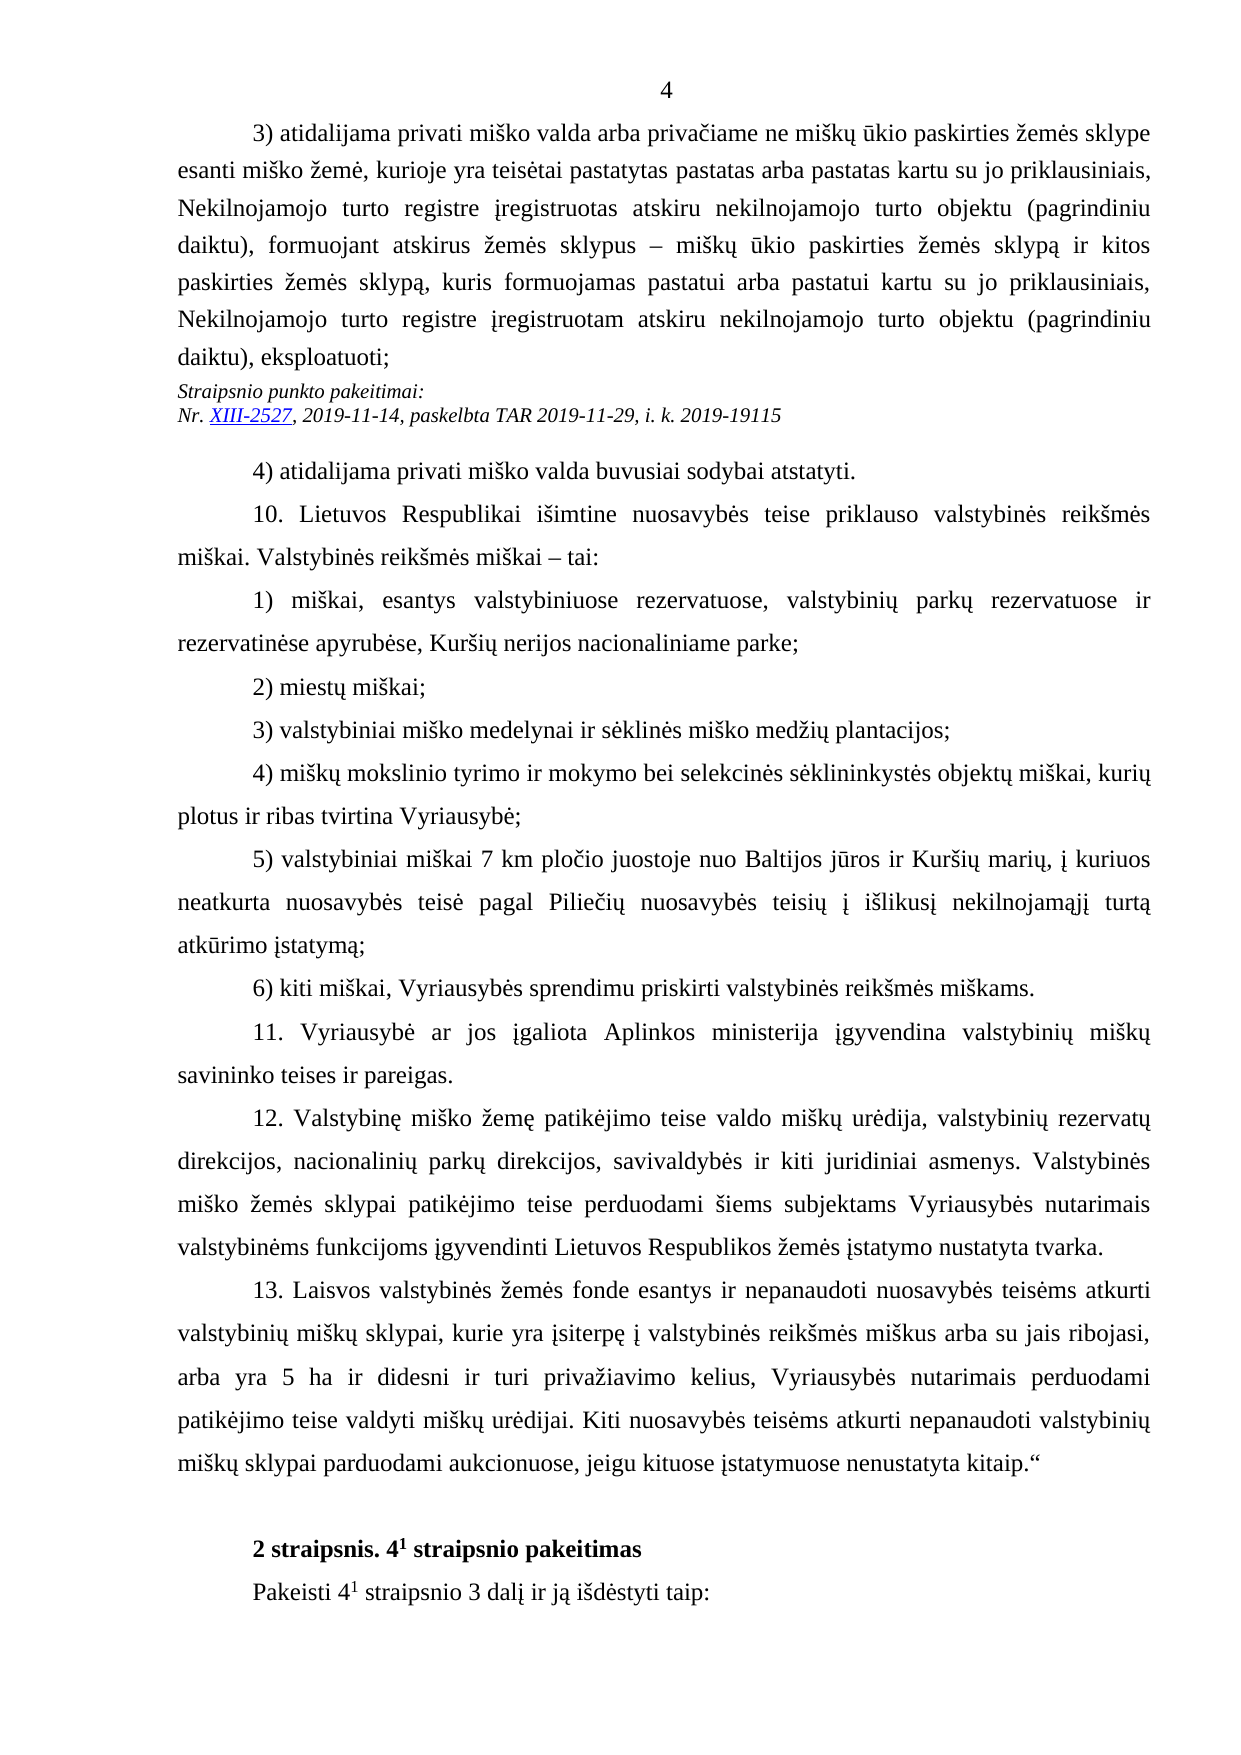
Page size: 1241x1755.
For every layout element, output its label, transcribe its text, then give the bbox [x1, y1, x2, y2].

text 2 straipsnis. 41 straipsnio pakeitimas [177, 1534, 1152, 1563]
text 5) valstybiniai miškai 7 km pločio juostoje nuo Baltijos jūros ir Kuršių marių, į kuriuos neatkurta nuosavybės teisė pagal Piliečių nuosavybės teisių į išlikusį nekilnojamąjį turtą atkūrimo įstatymą; [177, 844, 1152, 959]
text 13. Laisvos valstybinės žemės fonde esantys ir nepanaudoti nuosavybės teisėms atkurti valstybinių miškų sklypai, kurie yra įsiterpę į valstybinės reikšmės miškus arba su jais ribojasi, arba yra 5 ha ir didesni ir turi privažiavimo kelius, Vyriausybės nutarimais perduodami patikėjimo teise valdyti miškų urėdijai. Kiti nuosavybės teisėms atkurti nepanaudoti valstybinių miškų sklypai parduodami aukcionuose, jeigu kituose įstatymuose nenustatyta kitaip.“ [177, 1275, 1152, 1477]
text 11. Vyriausybė ar jos įgaliota Aplinkos ministerija įgyvendina valstybinių miškų savininko teises ir pareigas. [177, 1017, 1152, 1088]
text 2) miestų miškai; [177, 672, 1152, 700]
text 4) atidalijama privati miško valda buvusiai sodybai atstatyti. [177, 456, 1152, 485]
text Nr. XIII-2527, 2019-11-14, paskelbta TAR 2019-11-29, i. k. 2019-19115 [177, 403, 1152, 427]
text 3) atidalijama privati miško valda arba privačiame ne miškų ūkio paskirties žemės sklype esanti miško žemė, kurioje yra teisėtai pastatytas pastatas arba pastatas kartu su jo priklausiniais, Nekilnojamojo turto registre įregistruotas atskiru nekilnojamojo turto objektu (pagrindiniu daiktu), formuojant atskirus žemės sklypus – miškų ūkio paskirties žemės sklypą ir kitos paskirties žemės sklypą, kuris formuojamas pastatui arba pastatui kartu su jo priklausiniais, Nekilnojamojo turto registre įregistruotam atskiru nekilnojamojo turto objektu (pagrindiniu daiktu), eksploatuoti; [177, 118, 1152, 371]
text 4) miškų mokslinio tyrimo ir mokymo bei selekcinės sėklininkystės objektų miškai, kurių plotus ir ribas tvirtina Vyriausybė; [177, 758, 1152, 830]
text Pakeisti 41 straipsnio 3 dalį ir ją išdėstyti taip: [177, 1577, 1152, 1606]
text Straipsnio punkto pakeitimai: [177, 379, 1152, 403]
text 10. Lietuvos Respublikai išimtine nuosavybės teise priklauso valstybinės reikšmės miškai. Valstybinės reikšmės miškai – tai: [177, 499, 1152, 571]
text 6) kiti miškai, Vyriausybės sprendimu priskirti valstybinės reikšmės miškams. [177, 973, 1152, 1002]
text 12. Valstybinę miško žemę patikėjimo teise valdo miškų urėdija, valstybinių rezervatų direkcijos, nacionalinių parkų direkcijos, savivaldybės ir kiti juridiniai asmenys. Valstybinės miško žemės sklypai patikėjimo teise perduodami šiems subjektams Vyriausybės nutarimais valstybinėms funkcijoms įgyvendinti Lietuvos Respublikos žemės įstatymo nustatyta tvarka. [177, 1103, 1152, 1261]
text 3) valstybiniai miško medelynai ir sėklinės miško medžių plantacijos; [177, 715, 1152, 743]
text 1) miškai, esantys valstybiniuose rezervatuose, valstybinių parkų rezervatuose ir rezervatinėse apyrubėse, Kuršių nerijos nacionaliniame parke; [177, 585, 1152, 657]
